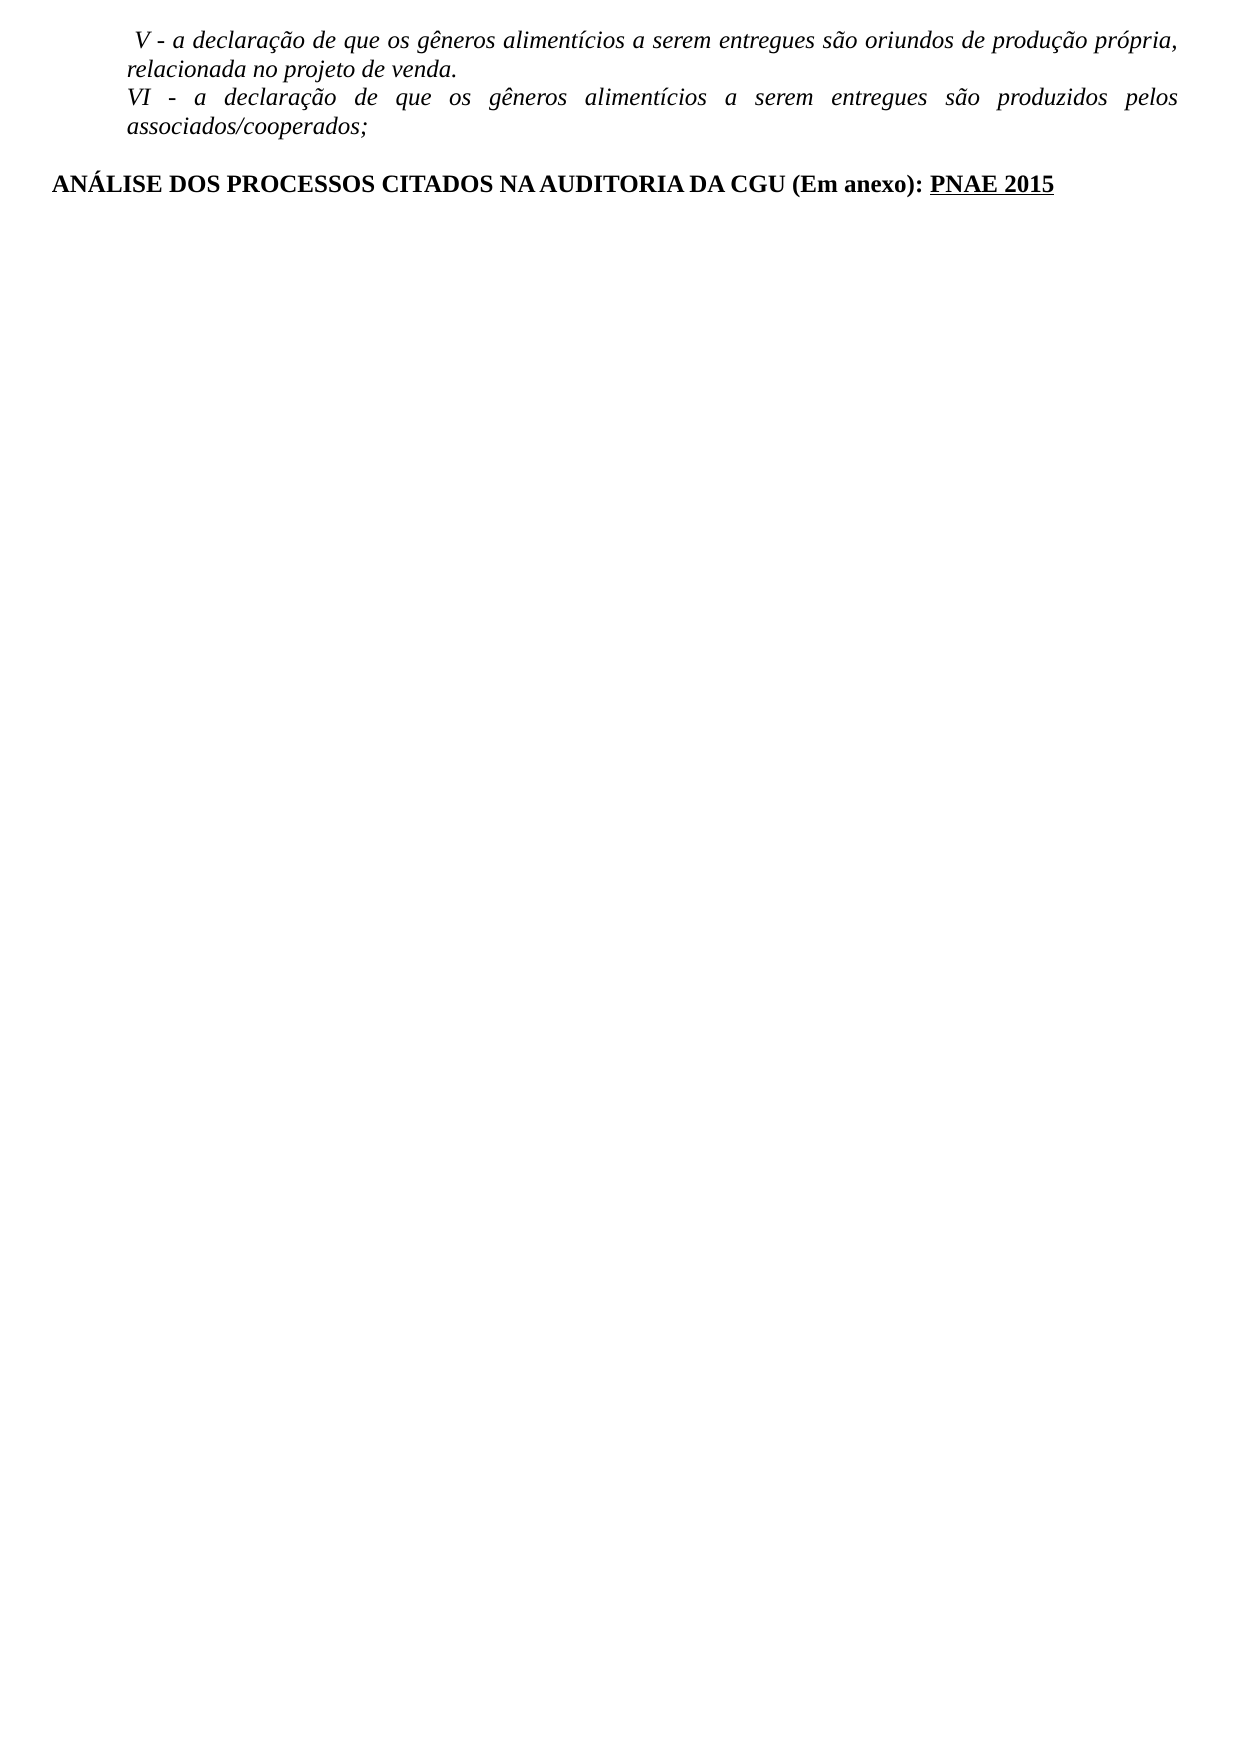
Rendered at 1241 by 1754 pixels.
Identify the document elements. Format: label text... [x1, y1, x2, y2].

list VI - a declaração de que os gêneros alimentícios a serem entregues são produzidos pelos associados/cooperados; [89, 82, 1182, 140]
text ANÁLISE DOS PROCESSOS CITADOS NA AUDITORIA DA CGU (Em anexo): PNAE 2015 [52, 169, 1182, 197]
list V - a declaração de que os gêneros alimentícios a serem entregues são oriundos de produção própria, relacionada no projeto de venda. [89, 25, 1182, 82]
